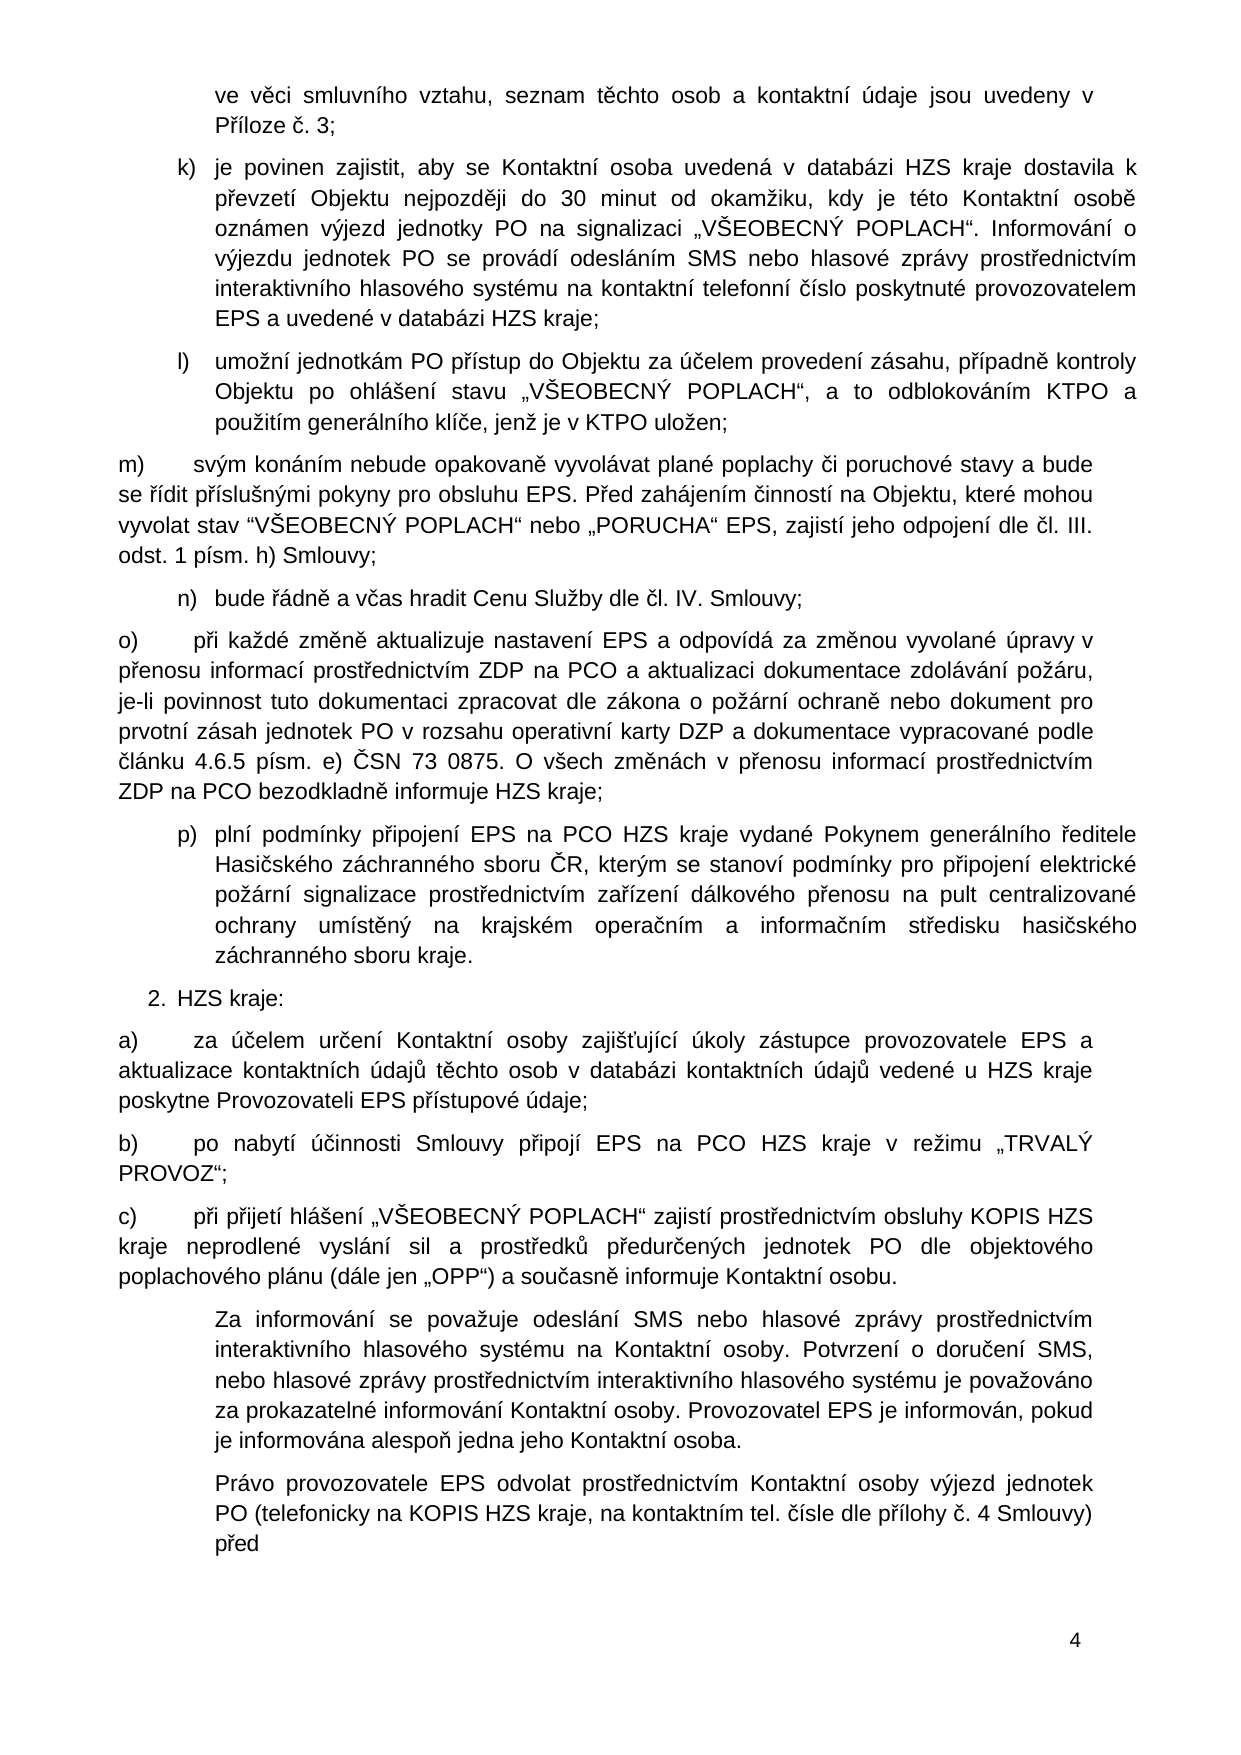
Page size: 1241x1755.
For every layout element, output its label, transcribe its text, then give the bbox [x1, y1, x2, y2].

text Právo provozovatele EPS odvolat prostřednictvím Kontaktní osoby výjezd jednotek PO (telefonicky na KOPIS HZS kraje, na kontaktním tel. čísle dle přílohy č. 4 Smlouvy) před [214, 1469, 1093, 1556]
list plní podmínky připojení EPS na PCO HZS kraje vydané Pokynem generálního ředitele Hasičského záchranného sboru ČR, kterým se stanoví podmínky pro připojení elektrické požární signalizace prostřednictvím zařízení dálkového přenosu na pult centralizované ochrany umístěný na krajském operačním a informačním středisku hasičského záchranného sboru kraje. [177, 821, 1137, 968]
list po nabytí účinnosti Smlouvy připojí EPS na PCO HZS kraje v režimu „TRVALÝ PROVOZ“; [118, 1130, 1093, 1187]
list bude řádně a včas hradit Cenu Služby dle čl. IV. Smlouvy; [177, 584, 1137, 611]
list umožní jednotkám PO přístup do Objektu za účelem provedení zásahu, případně kontroly Objektu po ohlášení stavu „VŠEOBECNÝ POPLACH“, a to odblokováním KTPO a použitím generálního klíče, jenž je v KTPO uložen; [177, 348, 1137, 435]
list je povinen zajistit, aby se Kontaktní osoba uvedená v databázi HZS kraje dostavila k převzetí Objektu nejpozději do 30 minut od okamžiku, kdy je této Kontaktní osobě oznámen výjezd jednotky PO na signalizaci „VŠEOBECNÝ POPLACH“. Informování o výjezdu jednotek PO se provádí odesláním SMS nebo hlasové zprávy prostřednictvím interaktivního hlasového systému na kontaktní telefonní číslo poskytnuté provozovatelem EPS a uvedené v databázi HZS kraje; [177, 154, 1137, 332]
list za účelem určení Kontaktní osoby zajišťující úkoly zástupce provozovatele EPS a aktualizace kontaktních údajů těchto osob v databázi kontaktních údajů vedené u HZS kraje poskytne Provozovateli EPS přístupové údaje; [118, 1027, 1093, 1114]
list HZS kraje: [147, 984, 1137, 1011]
list svým konáním nebude opakovaně vyvolávat plané poplachy či poruchové stavy a bude se řídit příslušnými pokyny pro obsluhu EPS. Před zahájením činností na Objektu, které mohou vyvolat stav “VŠEOBECNÝ POPLACH“ nebo „PORUCHA“ EPS, zajistí jeho odpojení dle čl. III. odst. 1 písm. h) Smlouvy; [118, 451, 1093, 568]
text ve věci smluvního vztahu, seznam těchto osob a kontaktní údaje jsou uvedeny v Příloze č. 3; [214, 82, 1093, 138]
text Za informování se považuje odeslání SMS nebo hlasové zprávy prostřednictvím interaktivního hlasového systému na Kontaktní osoby. Potvrzení o doručení SMS, nebo hlasové zprávy prostřednictvím interaktivního hlasového systému je považováno za prokazatelné informování Kontaktní osoby. Provozovatel EPS je informován, pokud je informována alespoň jedna jeho Kontaktní osoba. [214, 1306, 1093, 1453]
list při každé změně aktualizuje nastavení EPS a odpovídá za změnou vyvolané úpravy v přenosu informací prostřednictvím ZDP na PCO a aktualizaci dokumentace zdolávání požáru, je-li povinnost tuto dokumentaci zpracovat dle zákona o požární ochraně nebo dokument pro prvotní zásah jednotek PO v rozsahu operativní karty DZP a dokumentace vypracované podle článku 4.6.5 písm. e) ČSN 73 0875. O všech změnách v přenosu informací prostřednictvím ZDP na PCO bezodkladně informuje HZS kraje; [118, 627, 1093, 805]
list při přijetí hlášení „VŠEOBECNÝ POPLACH“ zajistí prostřednictvím obsluhy KOPIS HZS kraje neprodlené vyslání sil a prostředků předurčených jednotek PO dle objektového poplachového plánu (dále jen „OPP“) a současně informuje Kontaktní osobu. [118, 1203, 1093, 1290]
